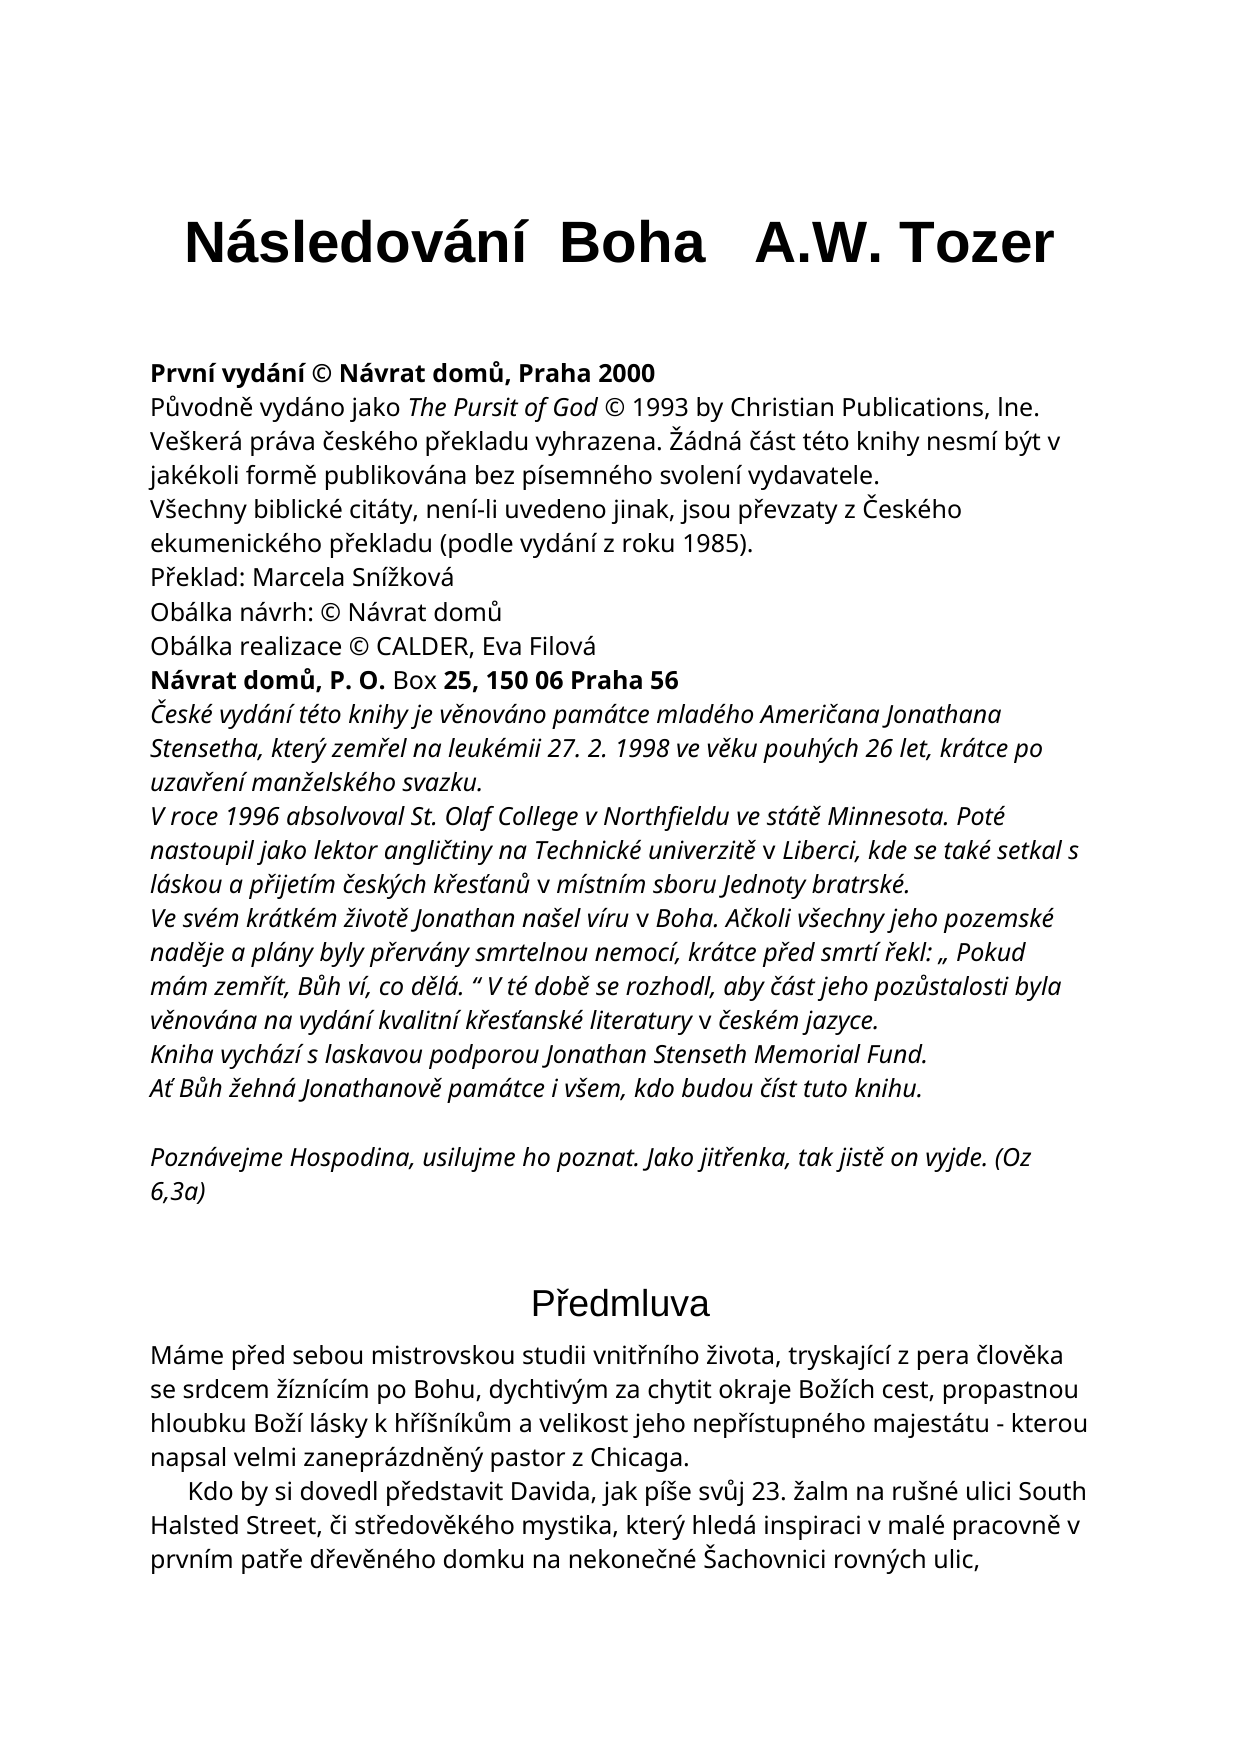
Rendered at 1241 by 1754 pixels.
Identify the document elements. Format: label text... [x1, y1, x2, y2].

text Obálka návrh: © Návrat domů [150, 594, 1090, 628]
title Následování Boha A.W. Tozer [150, 208, 1090, 275]
text České vydání této knihy je věnováno památce mladého Američana Jonathana Stensetha, který zemřel na leukémii 27. 2. 1998 ve věku pouhých 26 let, krátce po uzavření manželského svazku. [150, 696, 1090, 798]
text Původně vydáno jako The Pursit of God © 1993 by Christian Publications, lne. [150, 390, 1090, 424]
text První vydání © Návrat domů, Praha 2000 [150, 356, 1090, 390]
text Obálka realizace © CALDER, Eva Filová [150, 628, 1090, 662]
text Poznávejme Hospodina, usilujme ho poznat. Jako jitřenka, tak jistě on vyjde. (Oz 6,3a) [150, 1139, 1090, 1207]
text Máme před sebou mistrovskou studii vnitřního života, tryskající z pera člověka se srdcem žíznícím po Bohu, dychtivým za chytit okraje Božích cest, propastnou hloubku Boží lásky k hříšníkům a velikost jeho nepřístupného majestátu - kterou napsal velmi zaneprázdněný pastor z Chicaga. [150, 1337, 1090, 1473]
text Návrat domů, P. O. Box 25, 150 06 Praha 56 [150, 662, 1090, 696]
text Překlad: Marcela Snížková [150, 560, 1090, 594]
text Ať Bůh žehná Jonathanově památce i všem, kdo budou číst tuto knihu. [150, 1071, 1090, 1105]
text Kdo by si dovedl představit Davida, jak píše svůj 23. žalm na rušné ulici South Halsted Street, či středověkého mystika, který hledá inspiraci v malé pracovně v prvním patře dřevěného domku na nekonečné Šachovnici rovných ulic, [150, 1473, 1090, 1576]
text V roce 1996 absolvoval St. Olaf College v Northfieldu ve státě Minnesota. Poté nastoupil jako lektor angličtiny na Technické univerzitě v Liberci, kde se také setkal s láskou a přijetím českých křesťanů v místním sboru Jednoty bratrské. [150, 798, 1090, 901]
text Všechny biblické citáty, není-li uvedeno jinak, jsou převzaty z Českého ekumenického překladu (podle vydání z roku 1985). [150, 492, 1090, 560]
text Ve svém krátkém životě Jonathan našel víru v Boha. Ačkoli všechny jeho pozemské naděje a plány byly přervány smrtelnou nemocí, krátce před smrtí řekl: „ Pokud mám zemřít, Bůh ví, co dělá. “ V té době se rozhodl, aby část jeho pozůstalosti byla věnována na vydání kvalitní křesťanské literatury v českém jazyce. [150, 901, 1090, 1037]
text Veškerá práva českého překladu vyhrazena. Žádná část této knihy nesmí být v jakékoli formě publikována bez písemného svolení vydavatele. [150, 424, 1090, 492]
subtitle Předmluva [150, 1282, 1090, 1325]
text Kniha vychází s laskavou podporou Jonathan Stenseth Memorial Fund. [150, 1037, 1090, 1071]
